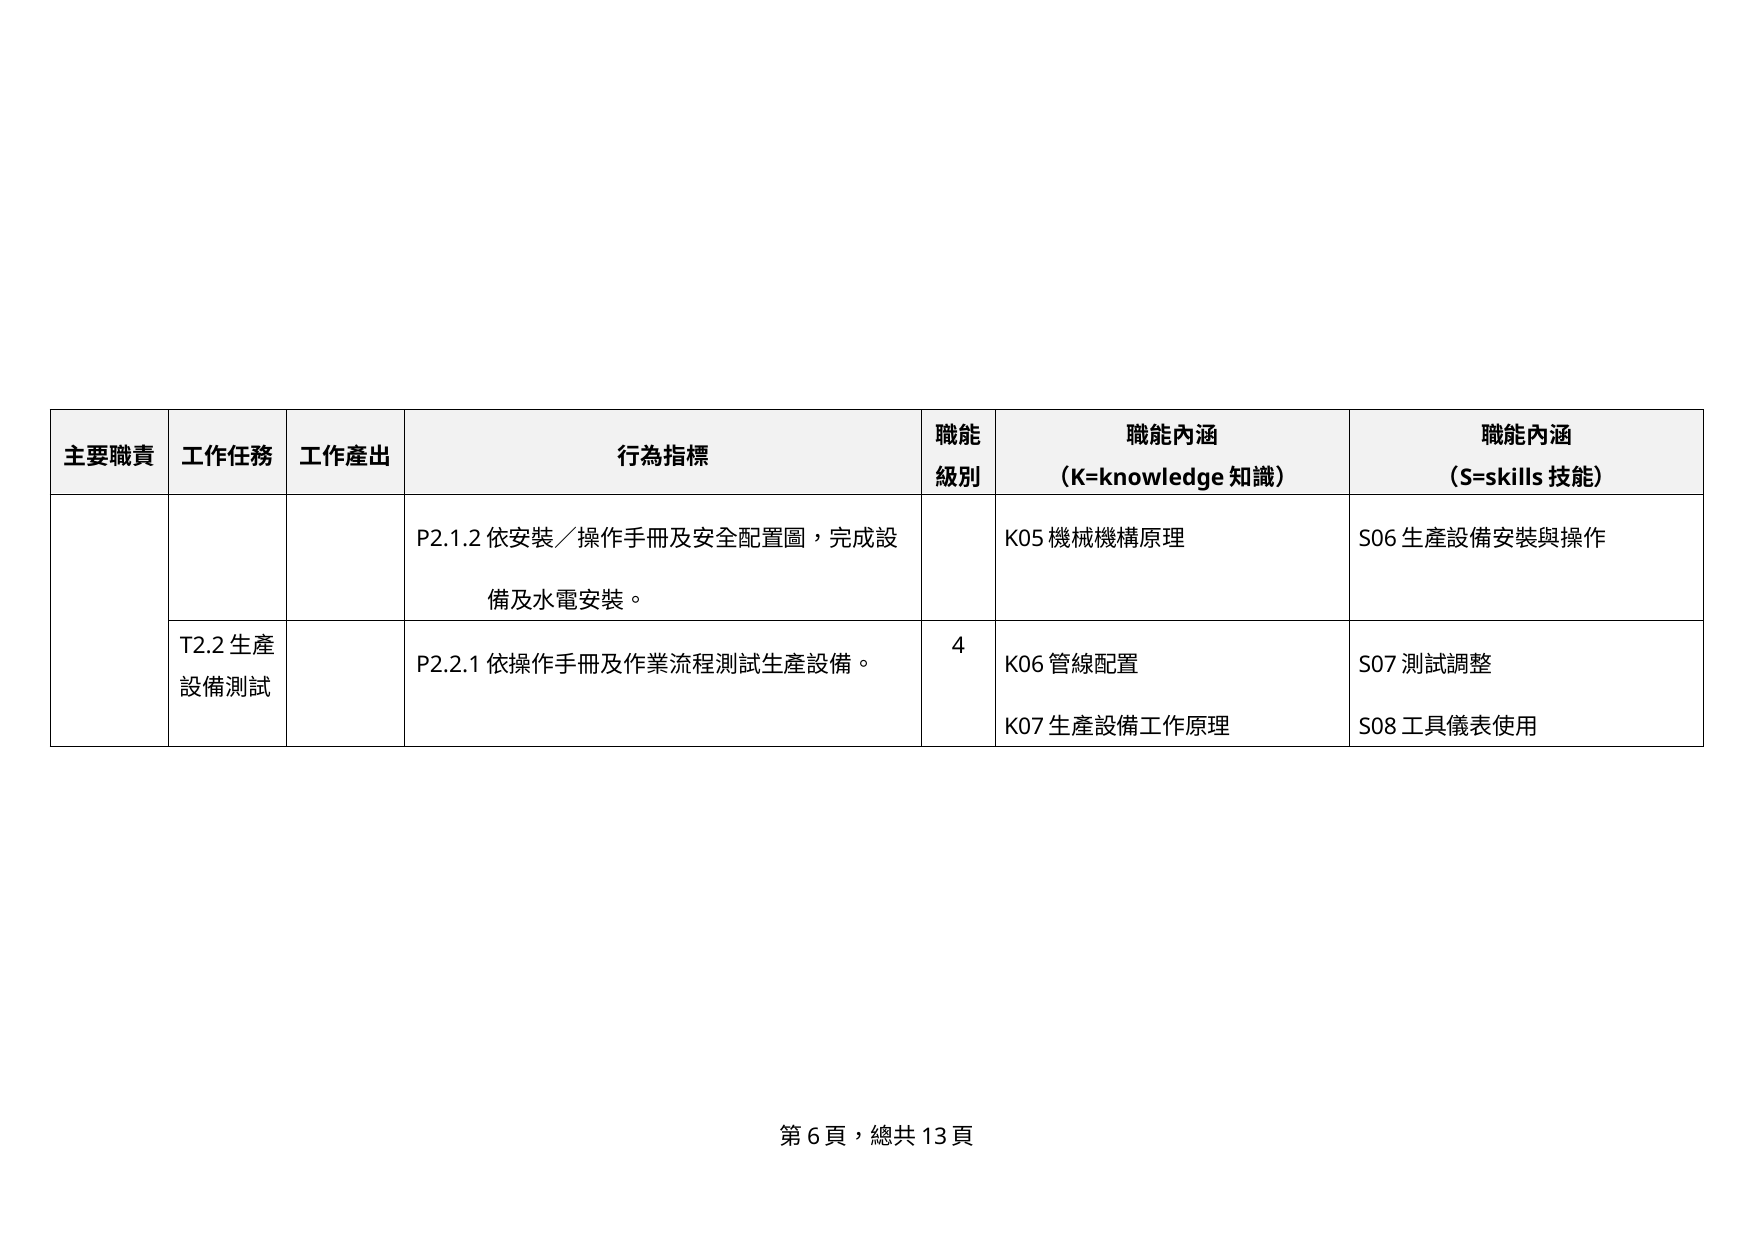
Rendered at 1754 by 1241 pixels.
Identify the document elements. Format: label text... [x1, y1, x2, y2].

table_cell [287, 495, 404, 619]
table_cell [169, 495, 286, 619]
table_header 職能內涵 （K=knowledge知識） [996, 410, 1349, 493]
table_cell S07測試調整 S08工具儀表使用 [1350, 621, 1703, 746]
table_cell 4 [922, 621, 995, 746]
table_header 職能內涵 （S=skills技能） [1350, 410, 1703, 493]
table_cell [922, 495, 995, 619]
table_cell K05機械機構原理 [996, 495, 1349, 619]
table_cell [287, 621, 404, 746]
table_cell S06生產設備安裝與操作 [1350, 495, 1703, 619]
table_cell T2.2生產設備測試 [169, 621, 286, 746]
table_cell P2.2.1依操作手冊及作業流程測試生產設備。 [405, 621, 921, 746]
table_header 主要職責 [51, 410, 168, 493]
table_header 工作任務 [169, 410, 286, 493]
table_cell [51, 495, 168, 746]
table_cell P2.1.2依安裝／操作手冊及安全配置圖，完成設備及水電安裝。 [405, 495, 921, 619]
table_cell K06管線配置 K07生產設備工作原理 [996, 621, 1349, 746]
table_header 工作產出 [287, 410, 404, 493]
table_header 職能級別 [922, 410, 995, 493]
table_header 行為指標 [405, 410, 921, 493]
